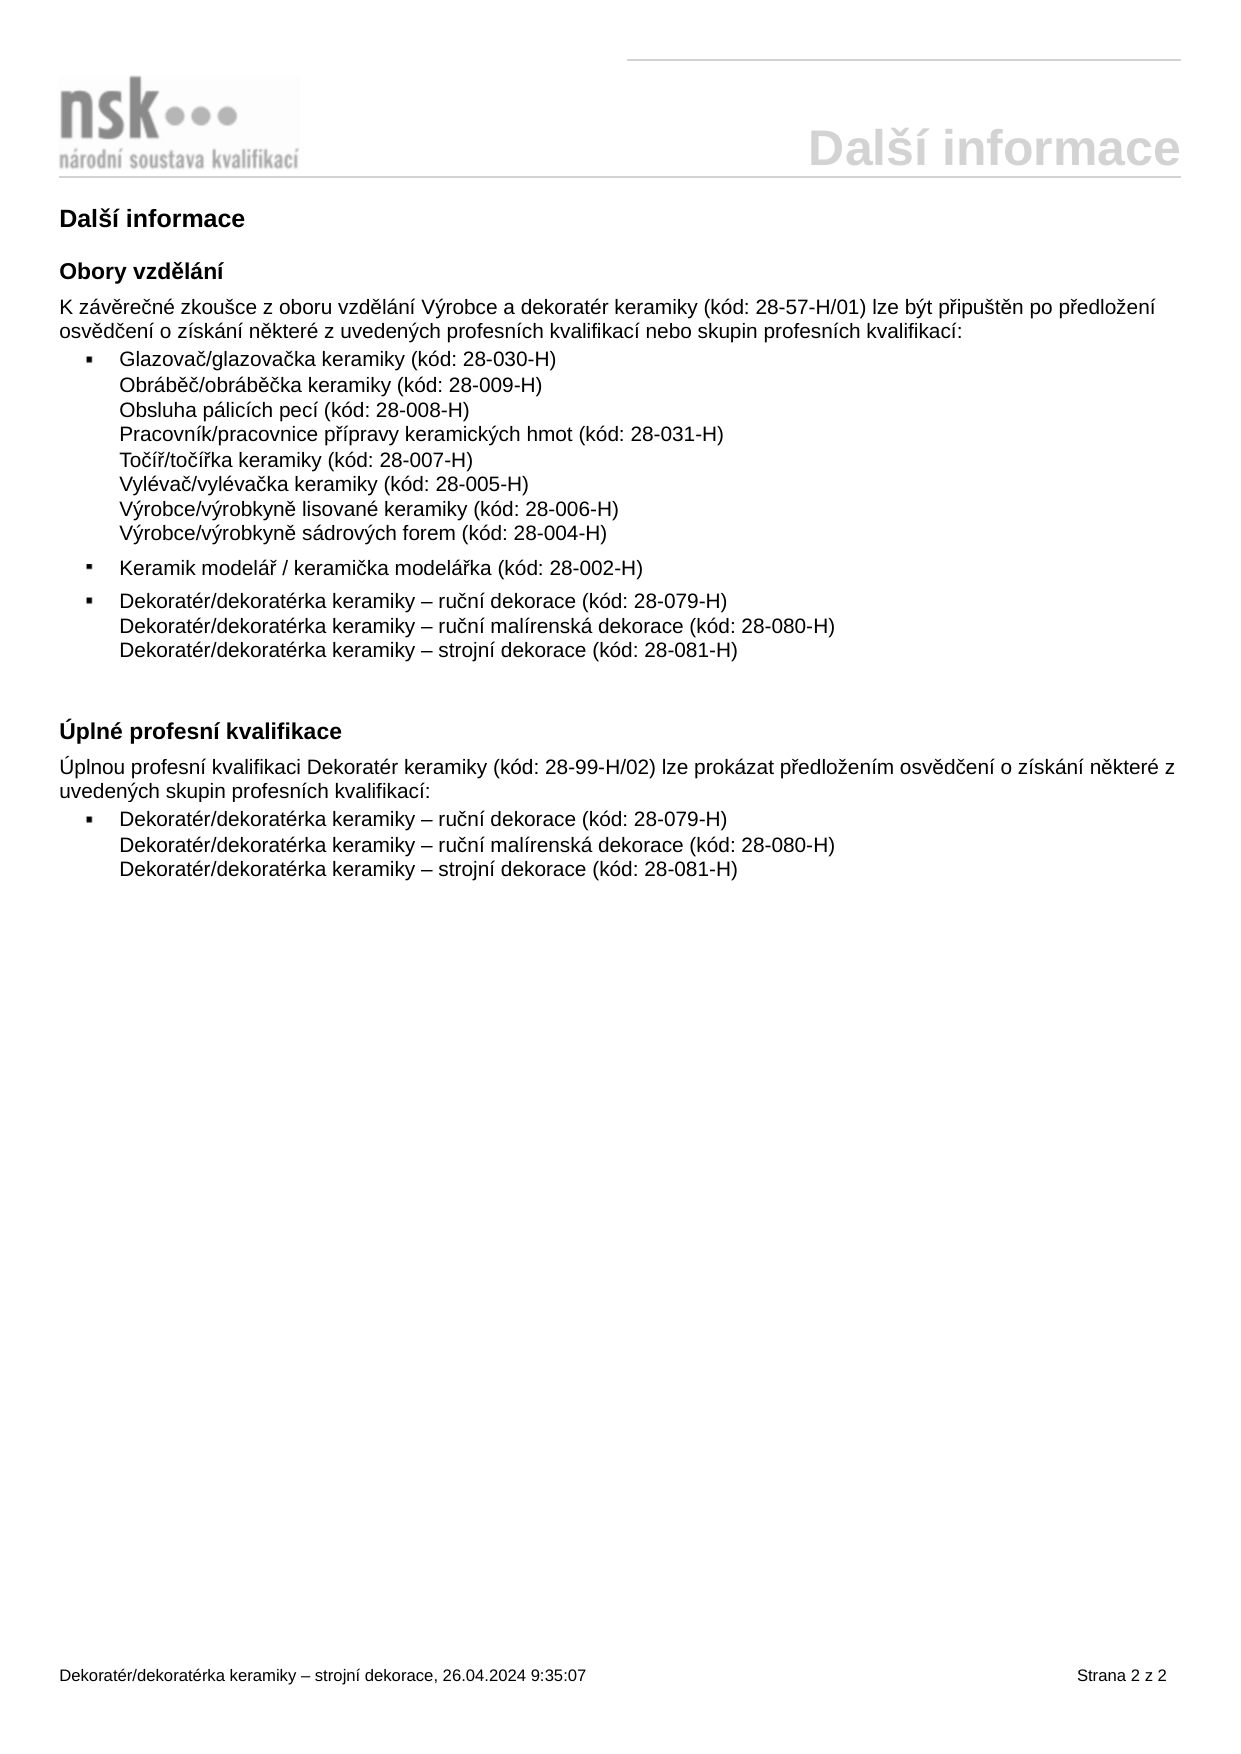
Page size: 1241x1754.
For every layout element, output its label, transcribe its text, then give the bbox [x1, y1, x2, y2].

table_cell [482, 580, 619, 588]
table_cell [1167, 914, 1181, 1214]
table_cell Dekoratér/dekoratérka keramiky – strojní dekorace (kód: 28-081-H) [119, 638, 1181, 663]
table_cell [619, 882, 627, 914]
table_cell [59, 171, 119, 176]
table_cell Dekoratér/dekoratérka keramiky – ruční malírenská dekorace (kód: 28-080-H) [119, 833, 1181, 857]
table_cell [482, 343, 619, 347]
table_cell [482, 663, 619, 695]
table_cell [119, 547, 482, 556]
table_cell [59, 833, 119, 857]
picture [59, 588, 119, 613]
table_cell [627, 343, 861, 347]
picture [58, 59, 620, 171]
table_cell [1167, 663, 1181, 695]
table_cell Dekoratér/dekoratérka keramiky – strojní dekorace, 26.04.2024 9:35:07 [59, 1658, 861, 1694]
table_cell [619, 194, 627, 200]
table_cell [59, 236, 119, 248]
table_cell [1167, 695, 1181, 707]
table_cell [482, 171, 619, 176]
table_cell [59, 857, 119, 882]
table_cell [861, 882, 1167, 914]
table_cell [619, 547, 627, 556]
table_cell [619, 580, 627, 588]
table_cell [59, 695, 119, 707]
table_cell [1167, 1436, 1181, 1658]
table_cell [1167, 1214, 1181, 1436]
table_cell [627, 580, 861, 588]
table_cell [1167, 1658, 1181, 1694]
table_cell [861, 663, 1167, 695]
table_cell [620, 59, 627, 170]
table_cell [627, 914, 861, 1214]
table_cell [861, 801, 1167, 807]
table_cell Glazovač/glazovačka keramiky (kód: 28-030-H) [119, 347, 1181, 373]
table_cell [59, 614, 119, 638]
table_cell [627, 547, 861, 556]
table_cell [1167, 801, 1181, 807]
table_cell [627, 236, 861, 248]
table_cell [861, 695, 1167, 707]
table_cell [627, 194, 861, 200]
table_cell [119, 343, 482, 347]
picture [59, 807, 119, 832]
table_cell [59, 1214, 119, 1436]
table_cell Úplné profesní kvalifikace [59, 707, 1181, 755]
table_cell [619, 695, 627, 707]
table_cell Další informace [59, 200, 1181, 236]
table_cell Výrobce/výrobkyně sádrových forem (kód: 28-004-H) [119, 521, 1181, 547]
table_cell Strana 2 z 2 [861, 1658, 1167, 1694]
table_cell Další informace [627, 61, 1181, 176]
table_cell [482, 1436, 619, 1658]
table_cell [861, 547, 1167, 556]
table_cell Keramik modelář / keramička modelářka (kód: 28-002-H) [119, 556, 1181, 579]
table_cell [119, 914, 482, 1214]
table_cell [119, 194, 482, 200]
table_cell [59, 663, 119, 695]
table_cell Úplnou profesní kvalifikaci Dekoratér keramiky (kód: 28-99-H/02) lze prokázat předložením osvědčení o získání některé z uvedených skupin profesních kvalifikací: [59, 755, 1181, 801]
table_cell Dekoratér/dekoratérka keramiky – strojní dekorace (kód: 28-081-H) [119, 857, 1181, 882]
table_cell [59, 547, 119, 555]
table_cell [119, 663, 482, 695]
table_cell [59, 1436, 119, 1658]
table_cell Obory vzdělání [59, 248, 1181, 295]
table_cell [119, 171, 482, 176]
table_cell [59, 882, 119, 914]
table_cell [619, 801, 627, 807]
table_cell [1167, 194, 1181, 200]
table_cell [1167, 236, 1181, 248]
table_cell [619, 236, 627, 248]
table_cell [482, 801, 619, 807]
table_cell [59, 497, 119, 521]
table_cell [59, 398, 119, 422]
table_cell [119, 882, 482, 914]
table_cell [1167, 882, 1181, 914]
table_cell [59, 580, 119, 588]
table_cell Točíř/točířka keramiky (kód: 28-007-H) [119, 448, 1181, 472]
table_cell [619, 663, 627, 695]
table_cell [482, 882, 619, 914]
table_cell [482, 914, 619, 1214]
table_cell [119, 695, 482, 707]
table_cell [119, 580, 482, 588]
table_cell [482, 1214, 619, 1436]
table_cell [59, 178, 1181, 194]
table_cell [861, 236, 1167, 248]
table_cell [59, 422, 119, 448]
table_cell [861, 194, 1167, 200]
table_cell [59, 472, 119, 497]
table_cell [1167, 343, 1181, 347]
table_cell Dekoratér/dekoratérka keramiky – ruční malírenská dekorace (kód: 28-080-H) [119, 614, 1181, 638]
table_cell Dekoratér/dekoratérka keramiky – ruční dekorace (kód: 28-079-H) [119, 589, 1181, 614]
table_cell [627, 801, 861, 807]
table_cell Obsluha pálicích pecí (kód: 28-008-H) [119, 398, 1181, 422]
table_cell [482, 547, 619, 556]
table_cell [619, 170, 627, 176]
table_cell [59, 521, 119, 547]
table_cell [119, 801, 482, 807]
table_cell Dekoratér/dekoratérka keramiky – ruční dekorace (kód: 28-079-H) [119, 807, 1181, 833]
table_cell K závěrečné zkoušce z oboru vzdělání Výrobce a dekoratér keramiky (kód: 28-57-H/01) lze být připuštěn po předložení osvědčení o získání některé z uvedených profesních kvalifikací nebo skupin profesních kvalifikací: [59, 295, 1181, 343]
table_cell [119, 1214, 482, 1436]
table_cell Pracovník/pracovnice přípravy keramických hmot (kód: 28-031-H) [119, 422, 1181, 448]
table_cell [861, 580, 1167, 588]
table_cell [861, 914, 1167, 1214]
table_cell Výrobce/výrobkyně lisované keramiky (kód: 28-006-H) [119, 497, 1181, 521]
table_cell [59, 914, 119, 1214]
table_cell [861, 1436, 1167, 1658]
table_cell [1167, 547, 1181, 556]
table_cell [59, 373, 119, 398]
table_cell Obráběč/obráběčka keramiky (kód: 28-009-H) [119, 373, 1181, 398]
picture [59, 555, 119, 578]
picture [59, 347, 119, 372]
table_cell [861, 343, 1167, 347]
table_cell [482, 695, 619, 707]
table_cell [482, 194, 619, 200]
table_cell [59, 194, 119, 200]
table_cell [627, 1214, 861, 1436]
table_cell [59, 801, 119, 807]
table_cell [619, 1214, 627, 1436]
table_cell Vylévač/vylévačka keramiky (kód: 28-005-H) [119, 472, 1181, 497]
table_cell [119, 236, 482, 248]
table_cell [627, 882, 861, 914]
table_cell [619, 914, 627, 1214]
table_cell [627, 663, 861, 695]
table_cell [59, 638, 119, 663]
table_cell [627, 695, 861, 707]
table_cell [861, 1214, 1167, 1436]
table_cell [59, 448, 119, 472]
table_cell [1167, 580, 1181, 588]
table_cell [619, 1436, 627, 1658]
table_cell [482, 236, 619, 248]
table_cell [59, 343, 119, 347]
table_cell [119, 1436, 482, 1658]
table_cell [627, 1436, 861, 1658]
